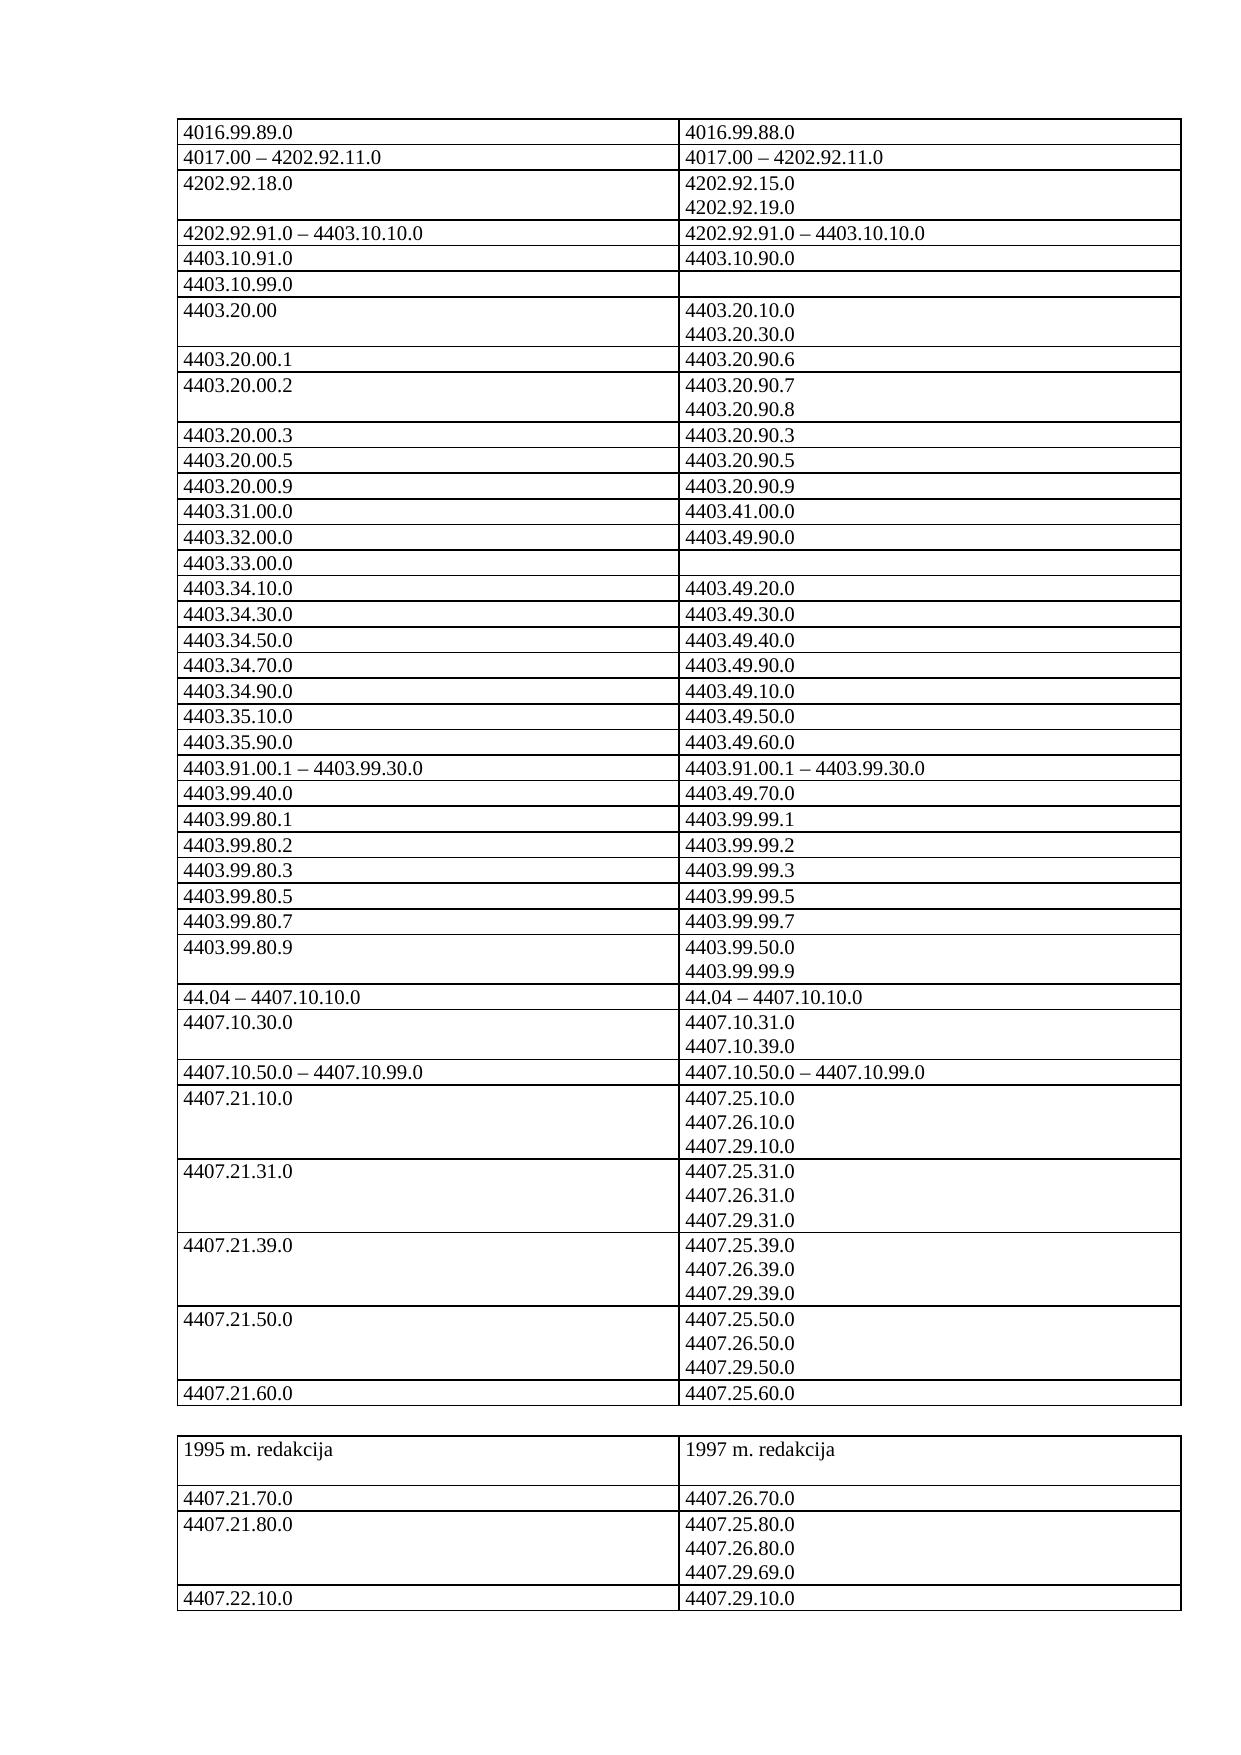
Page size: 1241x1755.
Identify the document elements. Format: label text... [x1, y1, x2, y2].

table_cell 4403.91.00.1 – 4403.99.30.0 [680, 756, 1180, 780]
table_cell 4407.21.50.0 [178, 1307, 678, 1379]
table_cell 4407.10.31.0 4407.10.39.0 [680, 1010, 1180, 1058]
table_cell 4403.35.90.0 [178, 730, 678, 754]
table_header 1997 m. redakcija [680, 1437, 1180, 1485]
table_cell 4403.10.99.0 [178, 272, 678, 296]
table_cell 4403.34.70.0 [178, 653, 678, 677]
table_cell 4202.92.91.0 – 4403.10.10.0 [680, 221, 1180, 245]
table_cell 4407.21.39.0 [178, 1233, 678, 1305]
table_cell 4403.20.00.9 [178, 474, 678, 498]
table_cell 4403.49.90.0 [680, 525, 1180, 549]
table_cell 4407.29.10.0 [680, 1586, 1180, 1610]
table_cell 4403.20.00.3 [178, 423, 678, 447]
table_cell 4403.99.80.9 [178, 935, 678, 983]
table_cell 4407.21.80.0 [178, 1512, 678, 1584]
table_cell 4403.10.90.0 [680, 246, 1180, 270]
table_cell 4403.10.91.0 [178, 246, 678, 270]
table_cell 4202.92.15.0 4202.92.19.0 [680, 171, 1180, 219]
table_cell 4403.34.10.0 [178, 576, 678, 600]
table_cell [680, 551, 1180, 575]
table_cell 4403.34.90.0 [178, 679, 678, 703]
table_cell 4407.21.31.0 [178, 1160, 678, 1232]
table_cell 4407.10.50.0 – 4407.10.99.0 [178, 1060, 678, 1084]
table_cell [680, 272, 1180, 296]
table_cell 4403.99.99.3 [680, 858, 1180, 882]
table_cell 4202.92.18.0 [178, 171, 678, 219]
table_cell 4403.33.00.0 [178, 551, 678, 575]
table_cell 4202.92.91.0 – 4403.10.10.0 [178, 221, 678, 245]
table_cell 4403.99.99.1 [680, 807, 1180, 831]
table_cell 4407.21.10.0 [178, 1086, 678, 1158]
table_cell 4407.25.31.0 4407.26.31.0 4407.29.31.0 [680, 1160, 1180, 1232]
table_cell 4407.26.70.0 [680, 1486, 1180, 1510]
table_cell 4403.34.30.0 [178, 602, 678, 626]
table_cell 4403.49.60.0 [680, 730, 1180, 754]
table_cell 4017.00 – 4202.92.11.0 [680, 145, 1180, 169]
table_cell 4017.00 – 4202.92.11.0 [178, 145, 678, 169]
table_cell 4016.99.88.0 [680, 120, 1180, 144]
table_cell 4403.99.80.2 [178, 833, 678, 857]
table_cell 4403.20.00.5 [178, 448, 678, 472]
table_cell 4403.20.90.6 [680, 347, 1180, 371]
table_cell 4016.99.89.0 [178, 120, 678, 144]
table_cell 4403.34.50.0 [178, 628, 678, 652]
table_cell 4403.20.90.3 [680, 423, 1180, 447]
table_cell 4403.49.10.0 [680, 679, 1180, 703]
table_cell 4407.21.60.0 [178, 1381, 678, 1405]
table_cell 4403.20.90.7 4403.20.90.8 [680, 373, 1180, 421]
table_cell 4403.49.50.0 [680, 705, 1180, 728]
table_cell 4403.99.50.0 4403.99.99.9 [680, 935, 1180, 983]
table_header 1995 m. redakcija [178, 1437, 678, 1485]
table_cell 4403.20.00.2 [178, 373, 678, 421]
table_cell 4403.20.90.5 [680, 448, 1180, 472]
table_cell 4403.49.90.0 [680, 653, 1180, 677]
table_cell 4403.35.10.0 [178, 705, 678, 728]
table_cell 4403.99.99.2 [680, 833, 1180, 857]
table_cell 4403.49.70.0 [680, 781, 1180, 805]
table_cell 4403.99.99.5 [680, 884, 1180, 908]
table_cell 44.04 – 4407.10.10.0 [178, 985, 678, 1009]
table_cell 4403.49.20.0 [680, 576, 1180, 600]
table_cell 4407.21.70.0 [178, 1486, 678, 1510]
table_cell 4403.91.00.1 – 4403.99.30.0 [178, 756, 678, 780]
table_cell 4407.22.10.0 [178, 1586, 678, 1610]
table_cell 4403.99.80.1 [178, 807, 678, 831]
table_cell 4403.99.40.0 [178, 781, 678, 805]
table_cell 4403.41.00.0 [680, 500, 1180, 523]
table_cell 4403.31.00.0 [178, 500, 678, 523]
table_cell 4403.20.00.1 [178, 347, 678, 371]
table_cell 4407.25.80.0 4407.26.80.0 4407.29.69.0 [680, 1512, 1180, 1584]
table_cell 4407.25.60.0 [680, 1381, 1180, 1405]
table_cell 4403.49.40.0 [680, 628, 1180, 652]
table_cell 4403.20.90.9 [680, 474, 1180, 498]
table_cell 4403.99.80.7 [178, 910, 678, 933]
table_cell 4403.99.80.3 [178, 858, 678, 882]
table_cell 4403.32.00.0 [178, 525, 678, 549]
table_cell 4403.20.10.0 4403.20.30.0 [680, 298, 1180, 346]
table_cell 4407.25.10.0 4407.26.10.0 4407.29.10.0 [680, 1086, 1180, 1158]
table_cell 4407.25.39.0 4407.26.39.0 4407.29.39.0 [680, 1233, 1180, 1305]
table_cell 4403.99.99.7 [680, 910, 1180, 933]
table_cell 44.04 – 4407.10.10.0 [680, 985, 1180, 1009]
table_cell 4407.25.50.0 4407.26.50.0 4407.29.50.0 [680, 1307, 1180, 1379]
table_cell 4403.20.00 [178, 298, 678, 346]
table_cell 4407.10.50.0 – 4407.10.99.0 [680, 1060, 1180, 1084]
table_cell 4403.99.80.5 [178, 884, 678, 908]
table_cell 4403.49.30.0 [680, 602, 1180, 626]
table_cell 4407.10.30.0 [178, 1010, 678, 1058]
